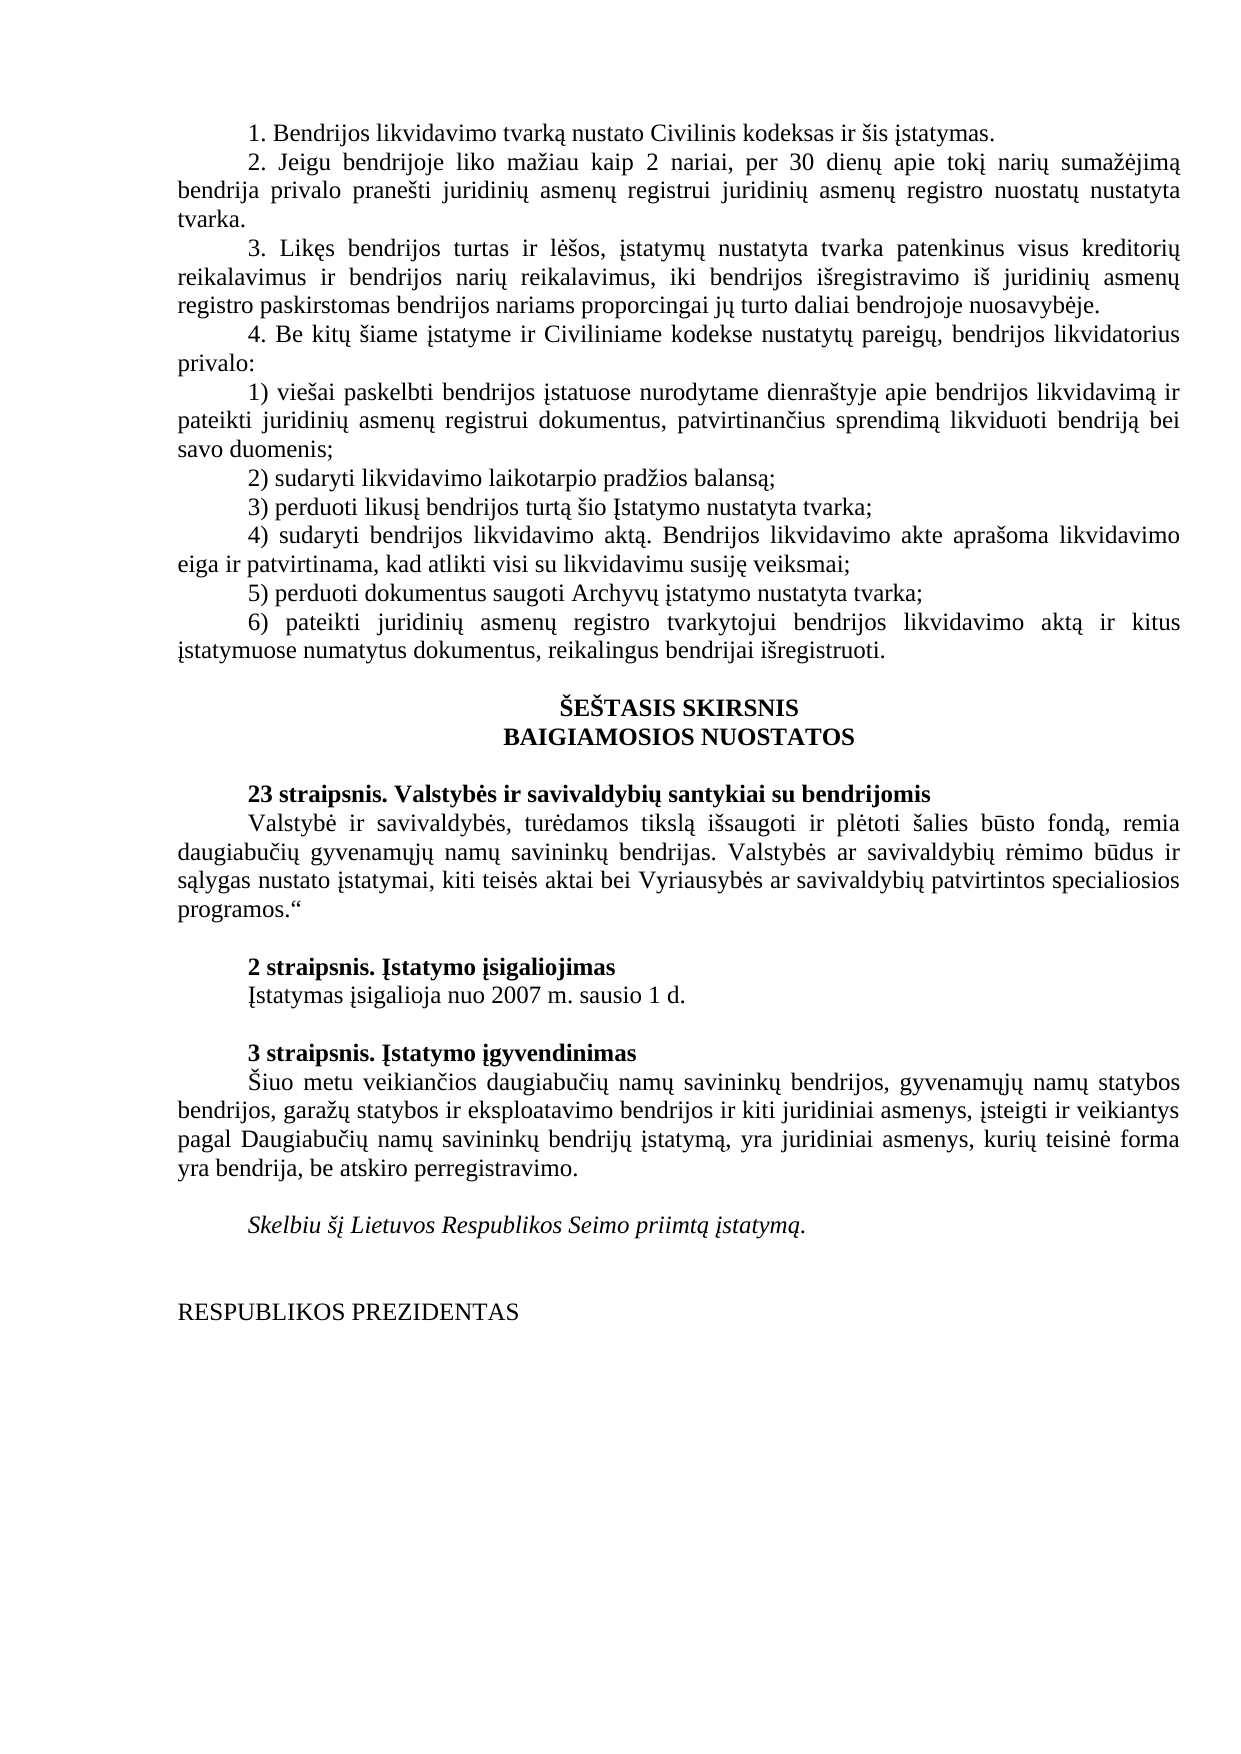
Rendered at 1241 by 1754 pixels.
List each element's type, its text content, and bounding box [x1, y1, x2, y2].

text RESPUBLIKOS PREZIDENTAS [177, 1297, 1181, 1326]
text 3) perduoti likusį bendrijos turtą šio Įstatymo nustatyta tvarka; [177, 492, 1181, 521]
text 1) viešai paskelbti bendrijos įstatuose nurodytame dienraštyje apie bendrijos likvidavimą ir pateikti juridinių asmenų registrui dokumentus, patvirtinančius sprendimą likviduoti bendriją bei savo duomenis; [177, 377, 1181, 463]
text Šiuo metu veikiančios daugiabučių namų savininkų bendrijos, gyvenamųjų namų statybos bendrijos, garažų statybos ir eksploatavimo bendrijos ir kiti juridiniai asmenys, įsteigti ir veikiantys pagal Daugiabučių namų savininkų bendrijų įstatymą, yra juridiniai asmenys, kurių teisinė forma yra bendrija, be atskiro perregistravimo. [177, 1067, 1181, 1182]
text BAIGIAMOSIOS NUOSTATOS [177, 722, 1181, 751]
text Valstybė ir savivaldybės, turėdamos tikslą išsaugoti ir plėtoti šalies būsto fondą, remia daugiabučių gyvenamųjų namų savininkų bendrijas. Valstybės ar savivaldybių rėmimo būdus ir sąlygas nustato įstatymai, kiti teisės aktai bei Vyriausybės ar savivaldybių patvirtintos specialiosios programos.“ [177, 808, 1181, 923]
text 6) pateikti juridinių asmenų registro tvarkytojui bendrijos likvidavimo aktą ir kitus įstatymuose numatytus dokumentus, reikalingus bendrijai išregistruoti. [177, 607, 1181, 664]
text ŠEŠTASIS SKIRSNIS [177, 693, 1181, 722]
text 23 straipsnis. Valstybės ir savivaldybių santykiai su bendrijomis [177, 779, 1181, 808]
text 2 straipsnis. Įstatymo įsigaliojimas [177, 952, 1181, 981]
text 1. Bendrijos likvidavimo tvarką nustato Civilinis kodeksas ir šis įstatymas. [177, 118, 1181, 147]
text 5) perduoti dokumentus saugoti Archyvų įstatymo nustatyta tvarka; [177, 578, 1181, 607]
text Skelbiu šį Lietuvos Respublikos Seimo priimtą įstatymą. [177, 1211, 1181, 1239]
text 3 straipsnis. Įstatymo įgyvendinimas [177, 1038, 1181, 1067]
text 4. Be kitų šiame įstatyme ir Civiliniame kodekse nustatytų pareigų, bendrijos likvidatorius privalo: [177, 319, 1181, 377]
text 4) sudaryti bendrijos likvidavimo aktą. Bendrijos likvidavimo akte aprašoma likvidavimo eiga ir patvirtinama, kad atlikti visi su likvidavimu susiję veiksmai; [177, 521, 1181, 578]
text 3. Likęs bendrijos turtas ir lėšos, įstatymų nustatyta tvarka patenkinus visus kreditorių reikalavimus ir bendrijos narių reikalavimus, iki bendrijos išregistravimo iš juridinių asmenų registro paskirstomas bendrijos nariams proporcingai jų turto daliai bendrojoje nuosavybėje. [177, 233, 1181, 319]
text 2) sudaryti likvidavimo laikotarpio pradžios balansą; [177, 463, 1181, 492]
text Įstatymas įsigalioja nuo 2007 m. sausio 1 d. [177, 981, 1181, 1009]
text 2. Jeigu bendrijoje liko mažiau kaip 2 nariai, per 30 dienų apie tokį narių sumažėjimą bendrija privalo pranešti juridinių asmenų registrui juridinių asmenų registro nuostatų nustatyta tvarka. [177, 147, 1181, 233]
